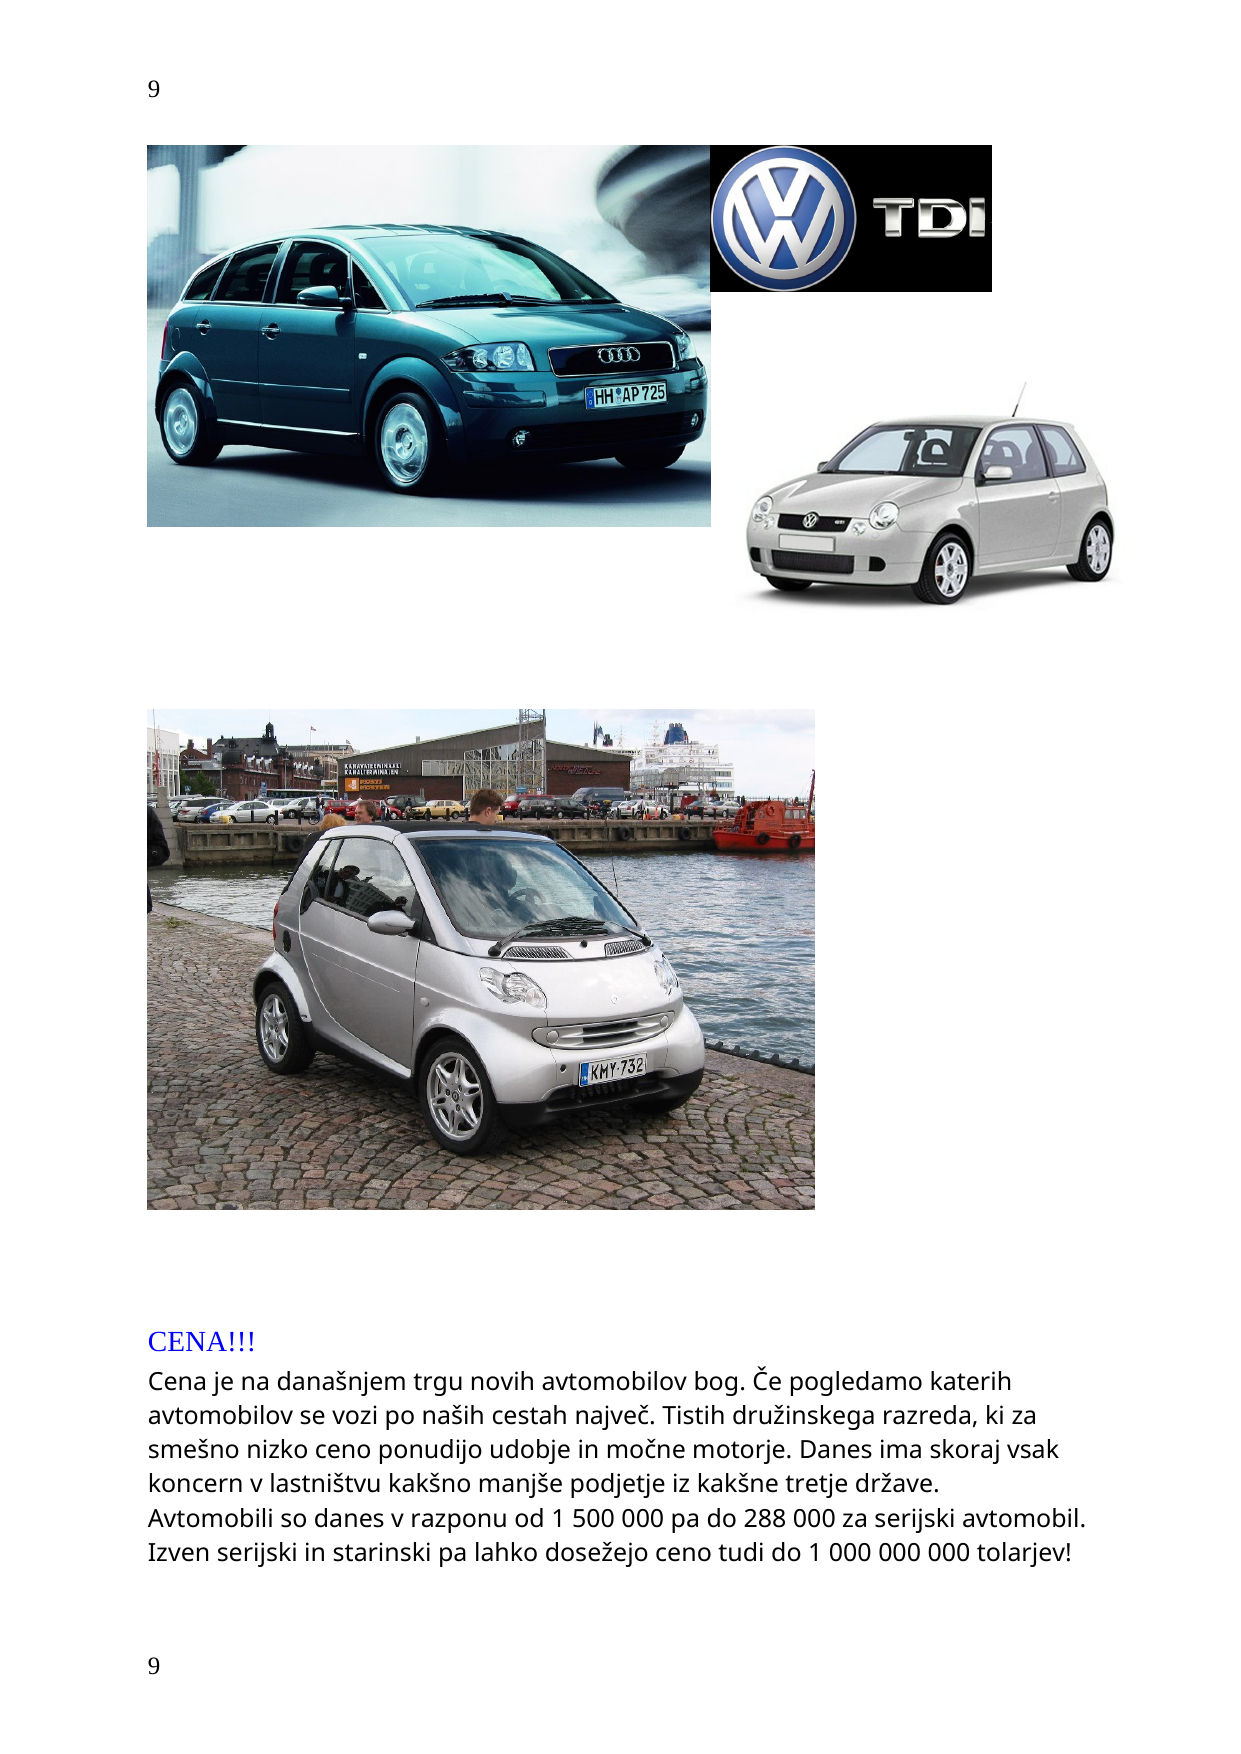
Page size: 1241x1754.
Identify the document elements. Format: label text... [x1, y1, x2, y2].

text Avtomobili so danes v razponu od 1 500 000 pa do 288 000 za serijski avtomobil. Izven serijski in starinski pa lahko dosežejo ceno tudi do 1 000 000 000 tolarjev! [148, 1500, 1093, 1568]
picture [728, 379, 1129, 616]
picture [147, 709, 815, 1210]
subtitle CENA!!! [148, 1324, 1093, 1358]
picture [147, 145, 992, 527]
text Cena je na današnjem trgu novih avtomobilov bog. Če pogledamo katerih avtomobilov se vozi po naših cestah največ. Tistih družinskega razreda, ki za smešno nizko ceno ponudijo udobje in močne motorje. Danes ima skoraj vsak koncern v lastništvu kakšno manjše podjetje iz kakšne tretje države. [148, 1364, 1093, 1500]
